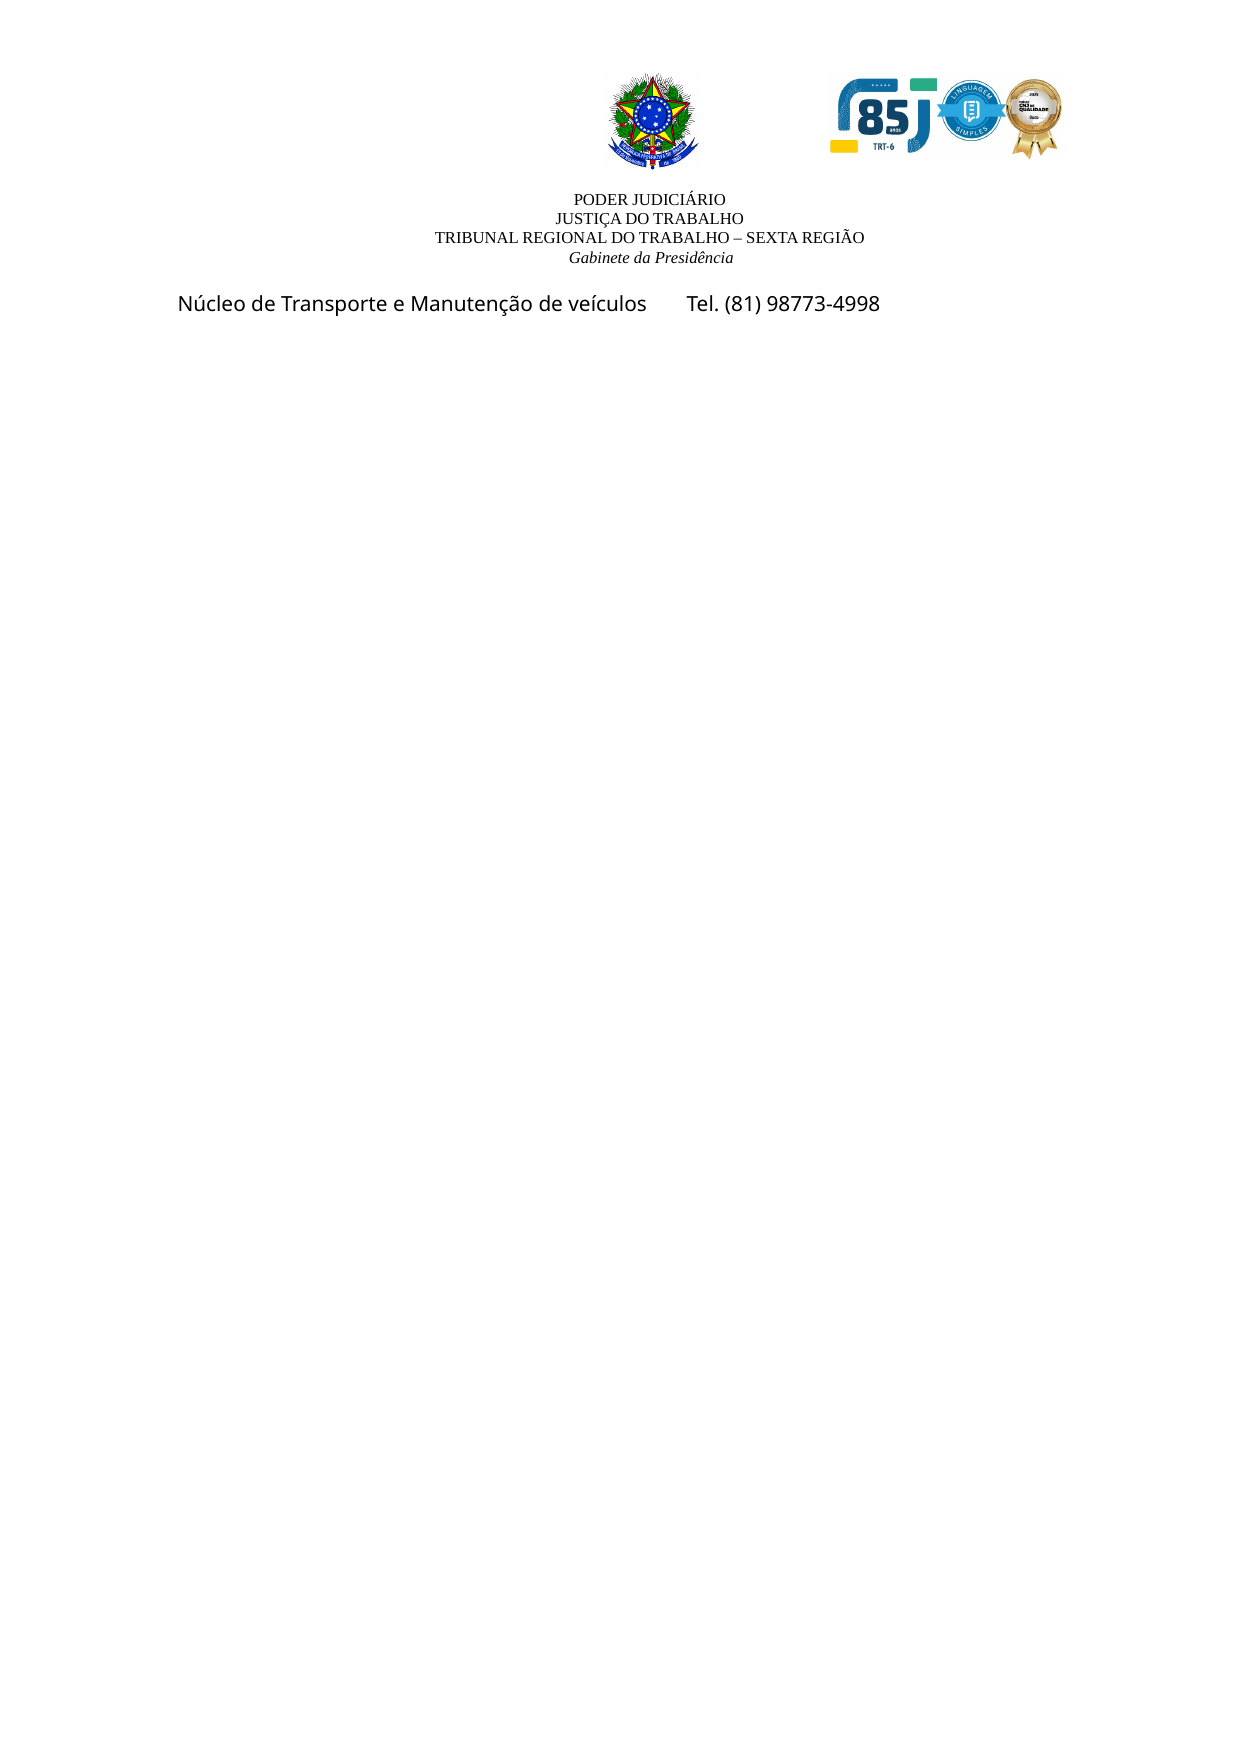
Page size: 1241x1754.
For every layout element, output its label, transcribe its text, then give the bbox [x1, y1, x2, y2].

picture [603, 70, 700, 171]
text Núcleo de Transporte e Manutenção de veículos [177, 289, 679, 318]
picture [826, 71, 1067, 160]
text Tel. (81) 98773-4998 [686, 289, 1122, 318]
